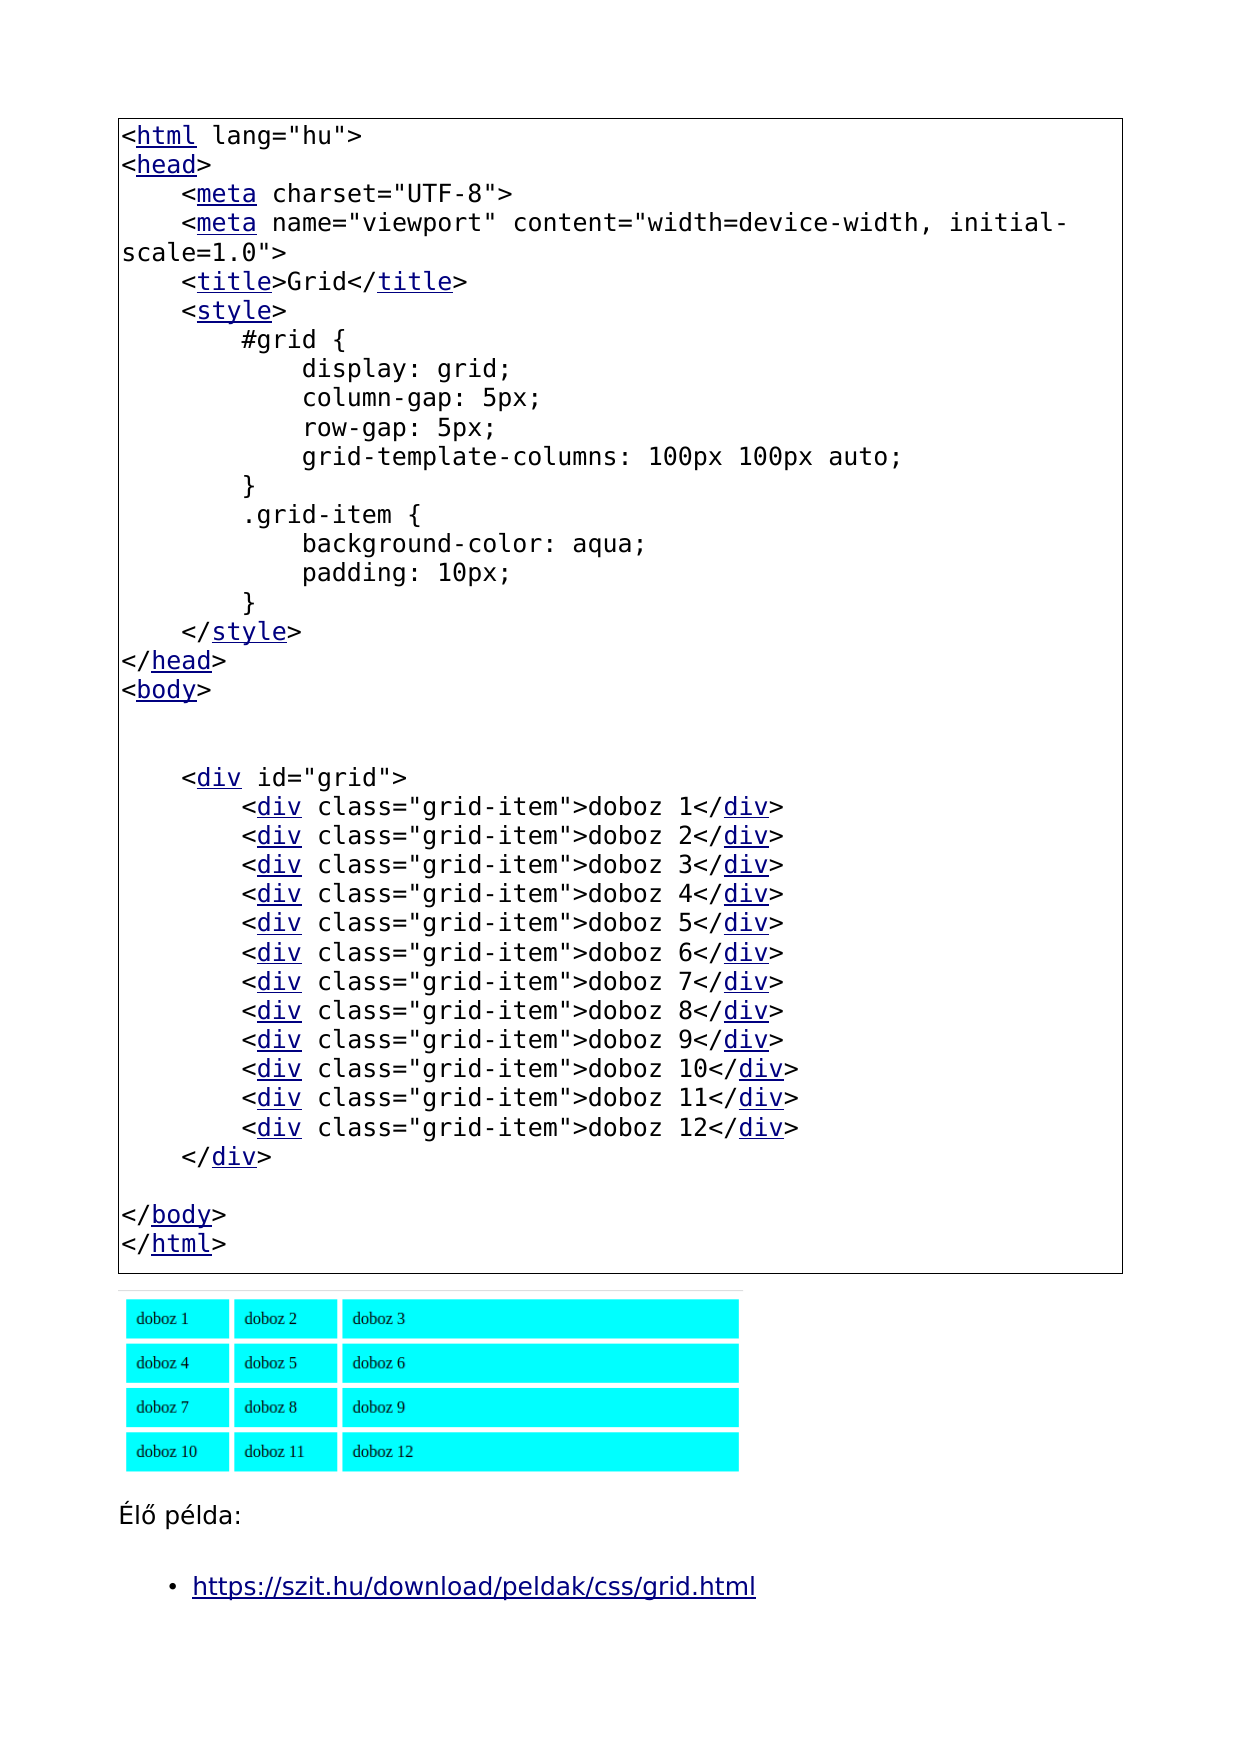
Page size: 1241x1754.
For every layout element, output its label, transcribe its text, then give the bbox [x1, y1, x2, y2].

picture [118, 1288, 744, 1489]
list https://szit.hu/download/peldak/css/grid.html [177, 1572, 1122, 1601]
table_header <html lang="hu"> <head> <meta charset="UTF-8"> <meta name="viewport" content="width=device-width, initial-scale=1.0"> <title>Grid</title> <style> #grid { display: grid; column-gap: 5px; row-gap: 5px; grid-template-columns: 100px 100px auto; } .grid-item { background-color: aqua; padding: 10px; } </style> </head> <body> <div id="grid"> <div class="grid-item">doboz 1</div> <div class="grid-item">doboz 2</div> <div class="grid-item">doboz 3</div> <div class="grid-item">doboz 4</div> <div class="grid-item">doboz 5</div> <div class="grid-item">doboz 6</div> <div class="grid-item">doboz 7</div> <div class="grid-item">doboz 8</div> <div class="grid-item">doboz 9</div> <div class="grid-item">doboz 10</div> <div class="grid-item">doboz 11</div> <div class="grid-item">doboz 12</div> </div> </body> </html> [119, 119, 1122, 1273]
text Élő példa: [118, 1501, 1122, 1530]
